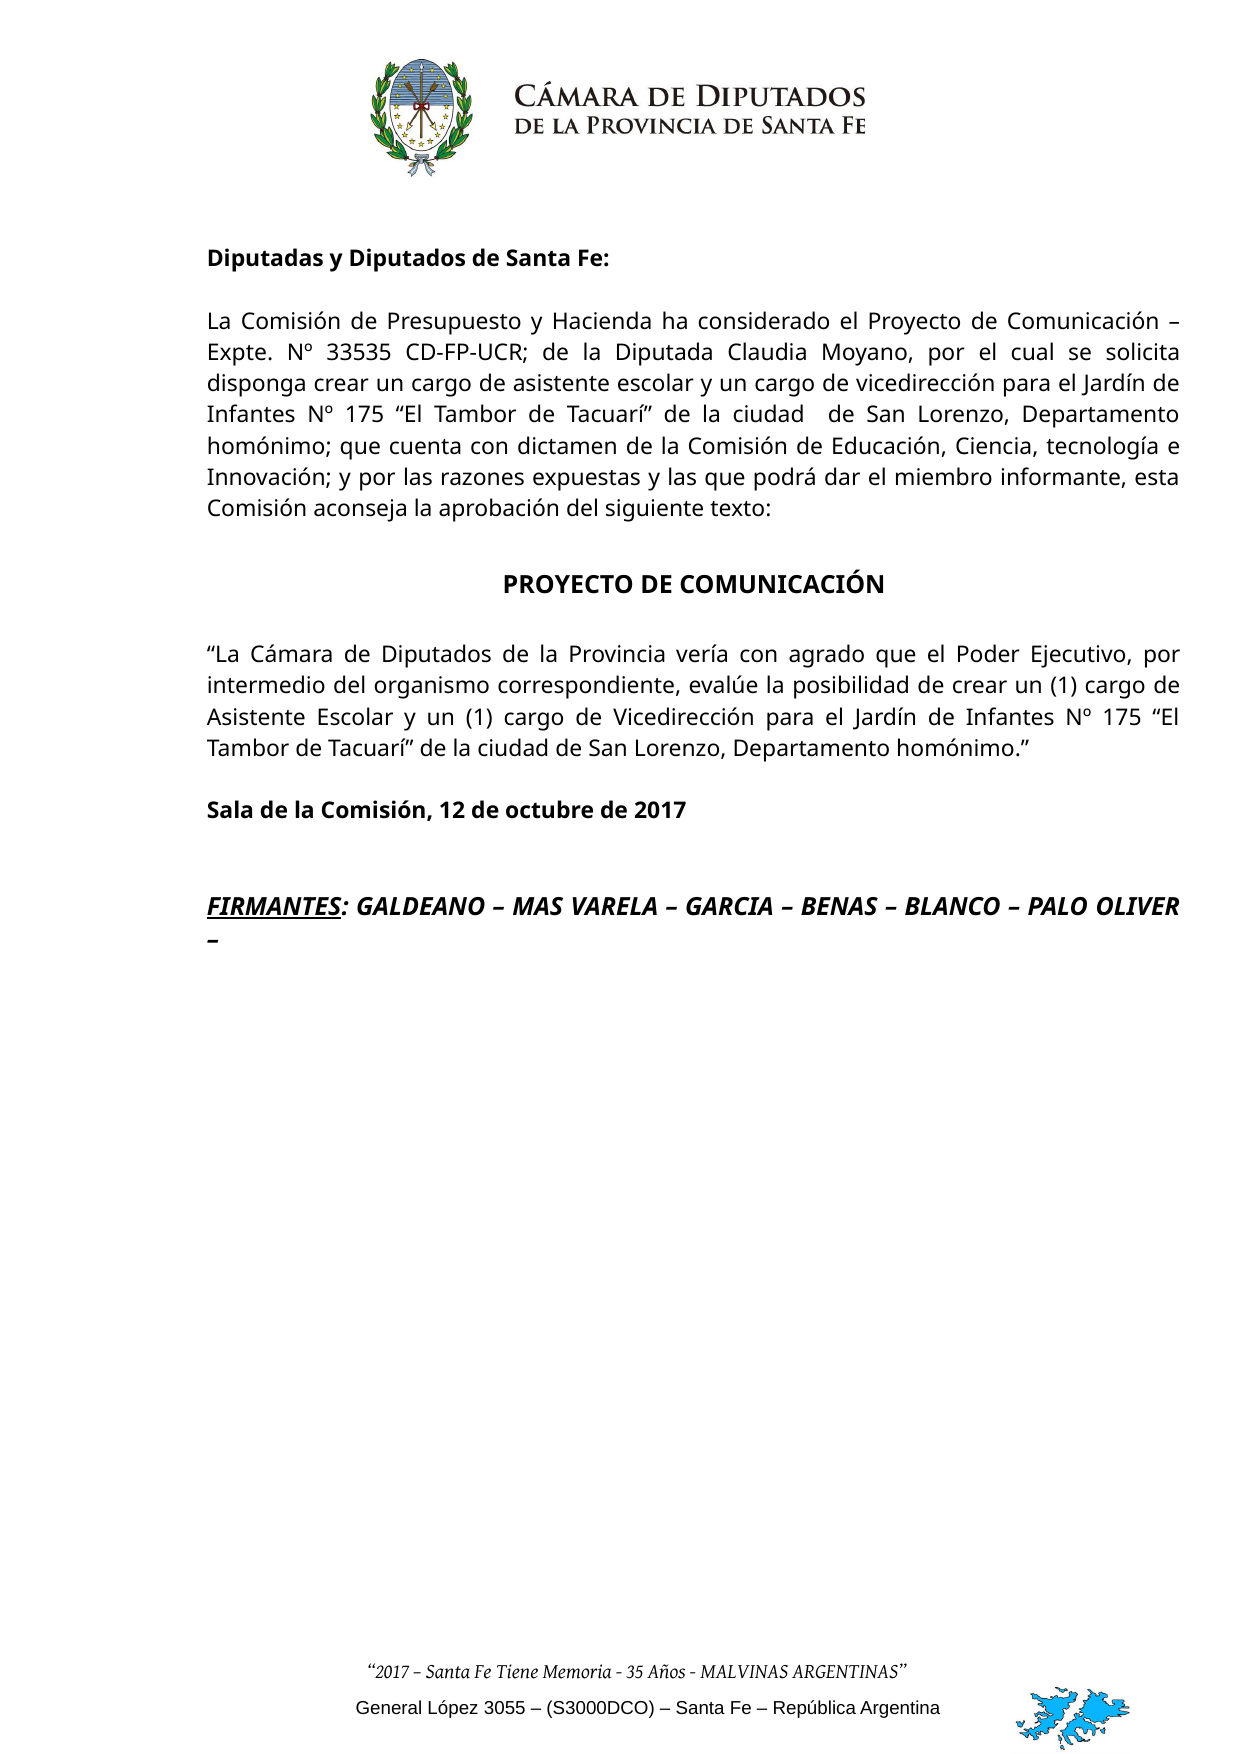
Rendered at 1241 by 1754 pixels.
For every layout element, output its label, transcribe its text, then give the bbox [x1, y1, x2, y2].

text Sala de la Comisión, 12 de octubre de 2017 [207, 794, 1181, 826]
text PROYECTO DE COMUNICACIÓN [207, 567, 1181, 601]
text FIRMANTES: GALDEANO – MAS VARELA – GARCIA – BENAS – BLANCO – PALO OLIVER – [207, 888, 1181, 956]
text Diputadas y Diputados de Santa Fe: [207, 242, 1181, 273]
text “La Cámara de Diputados de la Provincia vería con agrado que el Poder Ejecutivo, por intermedio del organismo correspondiente, evalúe la posibilidad de crear un (1) cargo de Asistente Escolar y un (1) cargo de Vicedirección para el Jardín de Infantes Nº 175 “El Tambor de Tacuarí” de la ciudad de San Lorenzo, Departamento homónimo.” [207, 638, 1181, 763]
text La Comisión de Presupuesto y Hacienda ha considerado el Proyecto de Comunicación – Expte. Nº 33535 CD-FP-UCR; de la Diputada Claudia Moyano, por el cual se solicita disponga crear un cargo de asistente escolar y un cargo de vicedirección para el Jardín de Infantes Nº 175 “El Tambor de Tacuarí” de la ciudad de San Lorenzo, Departamento homónimo; que cuenta con dictamen de la Comisión de Educación, Ciencia, tecnología e Innovación; y por las razones expuestas y las que podrá dar el miembro informante, esta Comisión aconseja la aprobación del siguiente texto: [207, 305, 1181, 523]
picture [1010, 1681, 1133, 1754]
picture [370, 59, 866, 181]
